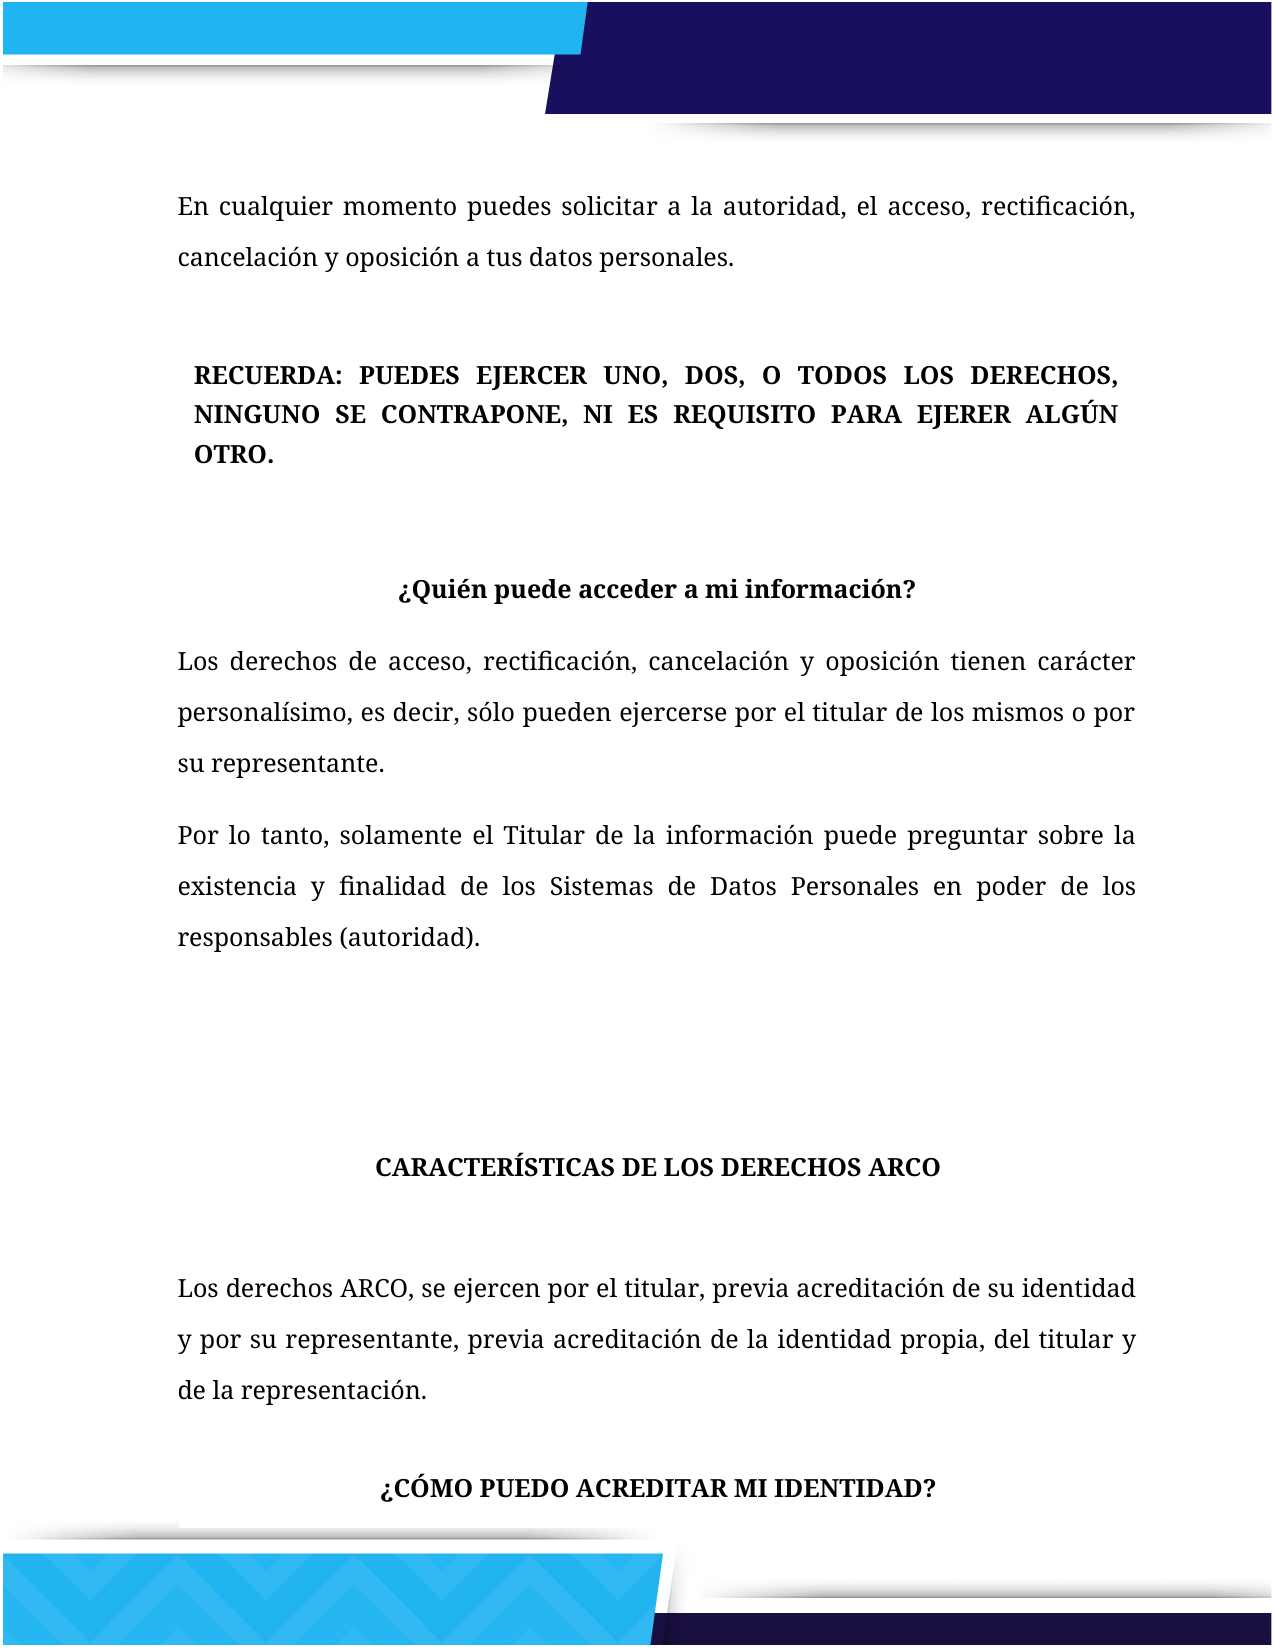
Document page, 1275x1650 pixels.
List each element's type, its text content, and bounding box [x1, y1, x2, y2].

text CARACTERÍSTICAS DE LOS DERECHOS ARCO [194, 1149, 1122, 1183]
text ¿CÓMO PUEDO ACREDITAR MI IDENTIDAD? [194, 1471, 1122, 1505]
text RECUERDA: PUEDES EJERCER UNO, DOS, O TODOS LOS DERECHOS, NINGUNO SE CONTRAPONE, NI ES REQUISITO PARA EJERER ALGÚN OTRO. [194, 358, 1119, 470]
